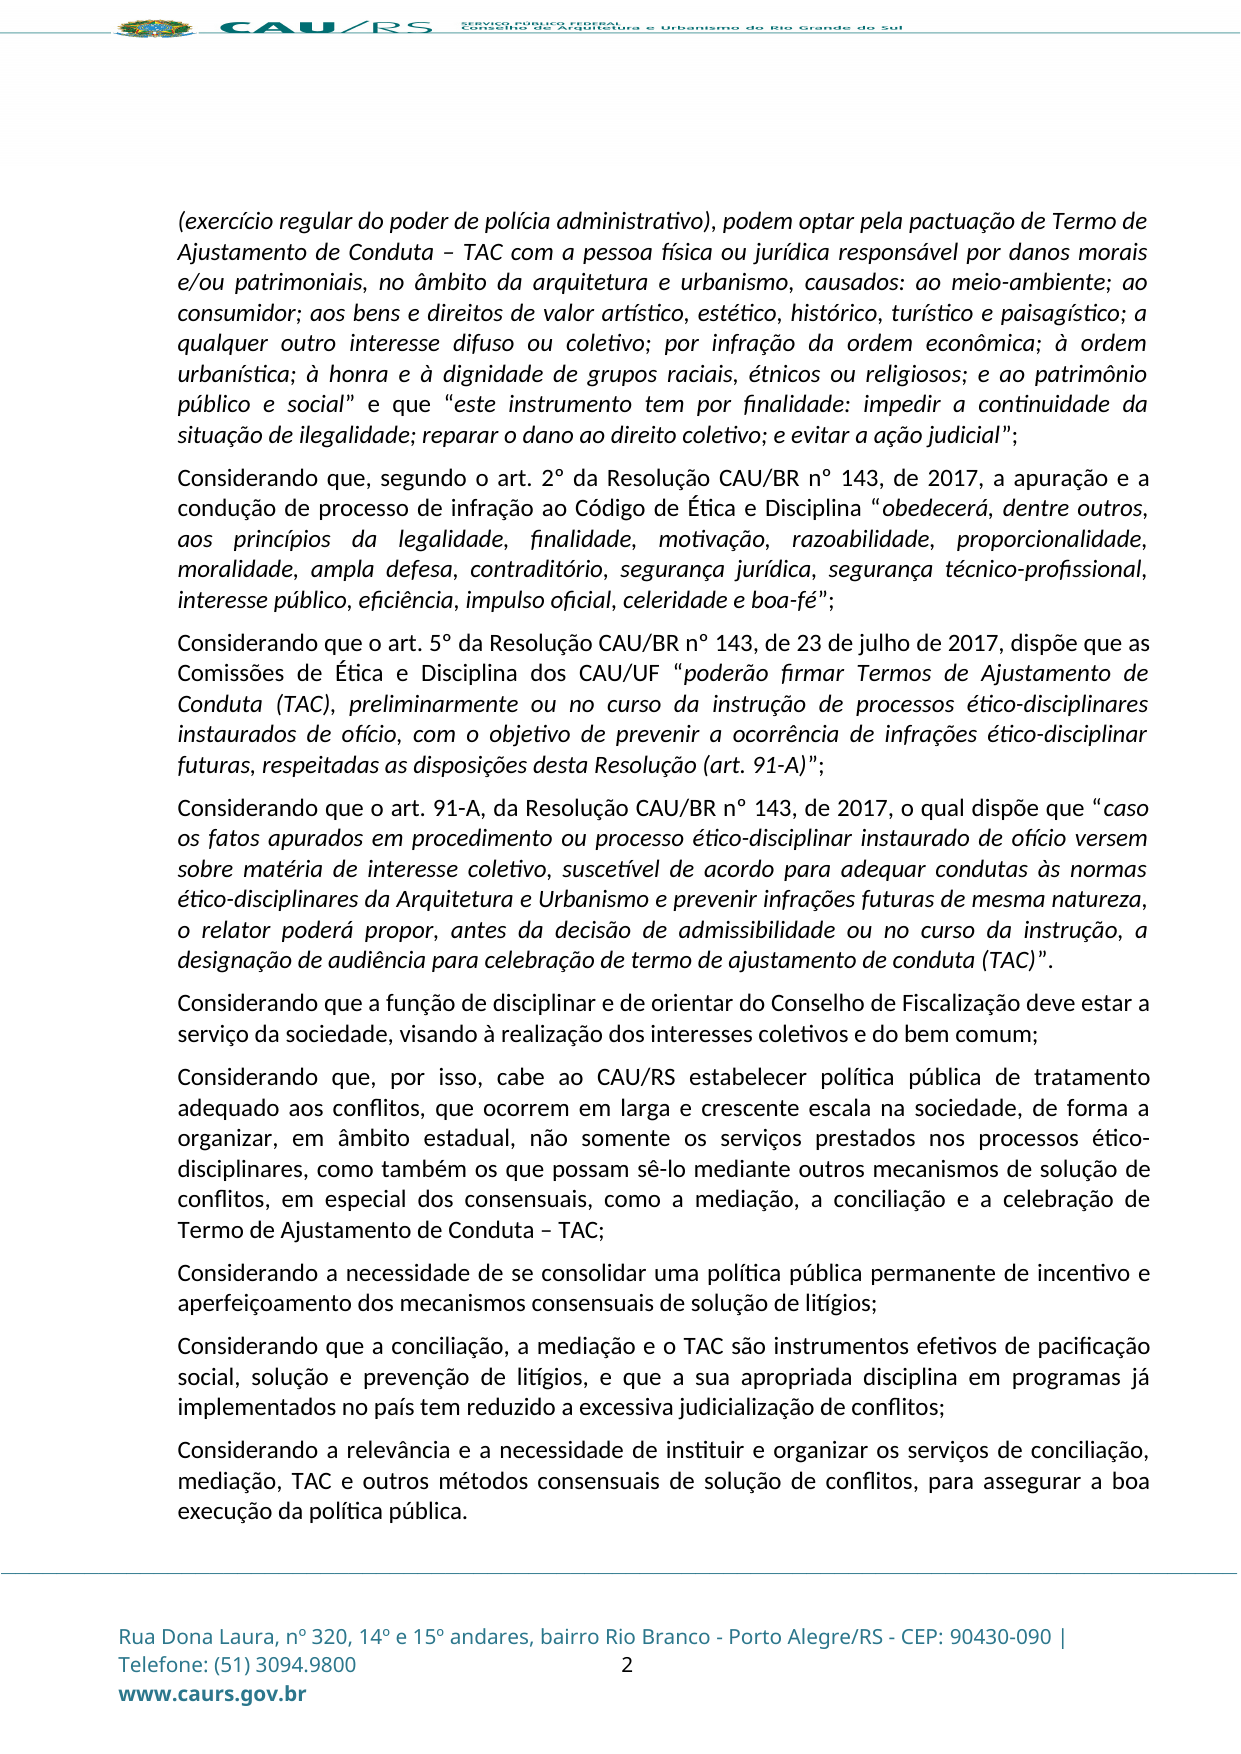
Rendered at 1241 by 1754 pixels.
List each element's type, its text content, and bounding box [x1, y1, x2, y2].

text Considerando que, segundo o art. 2º da Resolução CAU/BR nº 143, de 2017, a apuração e a condução de processo de infração ao Código de Ética e Disciplina “obedecerá, dentre outros, aos princípios da legalidade, finalidade, motivação, razoabilidade, proporcionalidade, moralidade, ampla defesa, contraditório, segurança jurídica, segurança técnico-profissional, interesse público, eficiência, impulso oficial, celeridade e boa-fé”; [177, 462, 1152, 614]
text Considerando a necessidade de se consolidar uma política pública permanente de incentivo e aperfeiçoamento dos mecanismos consensuais de solução de litígios; [177, 1257, 1152, 1318]
text Considerando que o art. 5º da Resolução CAU/BR nº 143, de 23 de julho de 2017, dispõe que as Comissões de Ética e Disciplina dos CAU/UF “poderão firmar Termos de Ajustamento de Conduta (TAC), preliminarmente ou no curso da instrução de processos ético-disciplinares instaurados de ofício, com o objetivo de prevenir a ocorrência de infrações ético-disciplinar futuras, respeitadas as disposições desta Resolução (art. 91-A)”; [177, 627, 1152, 779]
text Considerando a relevância e a necessidade de instituir e organizar os serviços de conciliação, mediação, TAC e outros métodos consensuais de solução de conflitos, para assegurar a boa execução da política pública. [177, 1434, 1152, 1526]
list Considerando que o art. 91-A, da Resolução CAU/BR nº 143, de 2017, o qual dispõe que “caso os fatos apurados em procedimento ou processo ético-disciplinar instaurado de ofício versem sobre matéria de interesse coletivo, suscetível de acordo para adequar condutas às normas ético-disciplinares da Arquitetura e Urbanismo e prevenir infrações futuras de mesma natureza, o relator poderá propor, antes da decisão de admissibilidade ou no curso da instrução, a designação de audiência para celebração de termo de ajustamento de conduta (TAC)”. [177, 792, 1152, 975]
text Considerando que, por isso, cabe ao CAU/RS estabelecer política pública de tratamento adequado aos conflitos, que ocorrem em larga e crescente escala na sociedade, de forma a organizar, em âmbito estadual, não somente os serviços prestados nos processos ético-disciplinares, como também os que possam sê-lo mediante outros mecanismos de solução de conflitos, em especial dos consensuais, como a mediação, a conciliação e a celebração de Termo de Ajustamento de Conduta – TAC; [177, 1061, 1152, 1244]
text Considerando que a função de disciplinar e de orientar do Conselho de Fiscalização deve estar a serviço da sociedade, visando à realização dos interesses coletivos e do bem comum; [177, 988, 1152, 1049]
text Considerando que a conciliação, a mediação e o TAC são instrumentos efetivos de pacificação social, solução e prevenção de litígios, e que a sua apropriada disciplina em programas já implementados no país tem reduzido a excessiva judicialização de conflitos; [177, 1330, 1152, 1422]
text (exercício regular do poder de polícia administrativo), podem optar pela pactuação de Termo de Ajustamento de Conduta – TAC com a pessoa física ou jurídica responsável por danos morais e/ou patrimoniais, no âmbito da arquitetura e urbanismo, causados: ao meio-ambiente; ao consumidor; aos bens e direitos de valor artístico, estético, histórico, turístico e paisagístico; a qualquer outro interesse difuso ou coletivo; por infração da ordem econômica; à ordem urbanística; à honra e à dignidade de grupos raciais, étnicos ou religiosos; e ao patrimônio público e social” e que “este instrumento tem por finalidade: impedir a continuidade da situação de ilegalidade; reparar o dano ao direito coletivo; e evitar a ação judicial”; [177, 205, 1152, 449]
